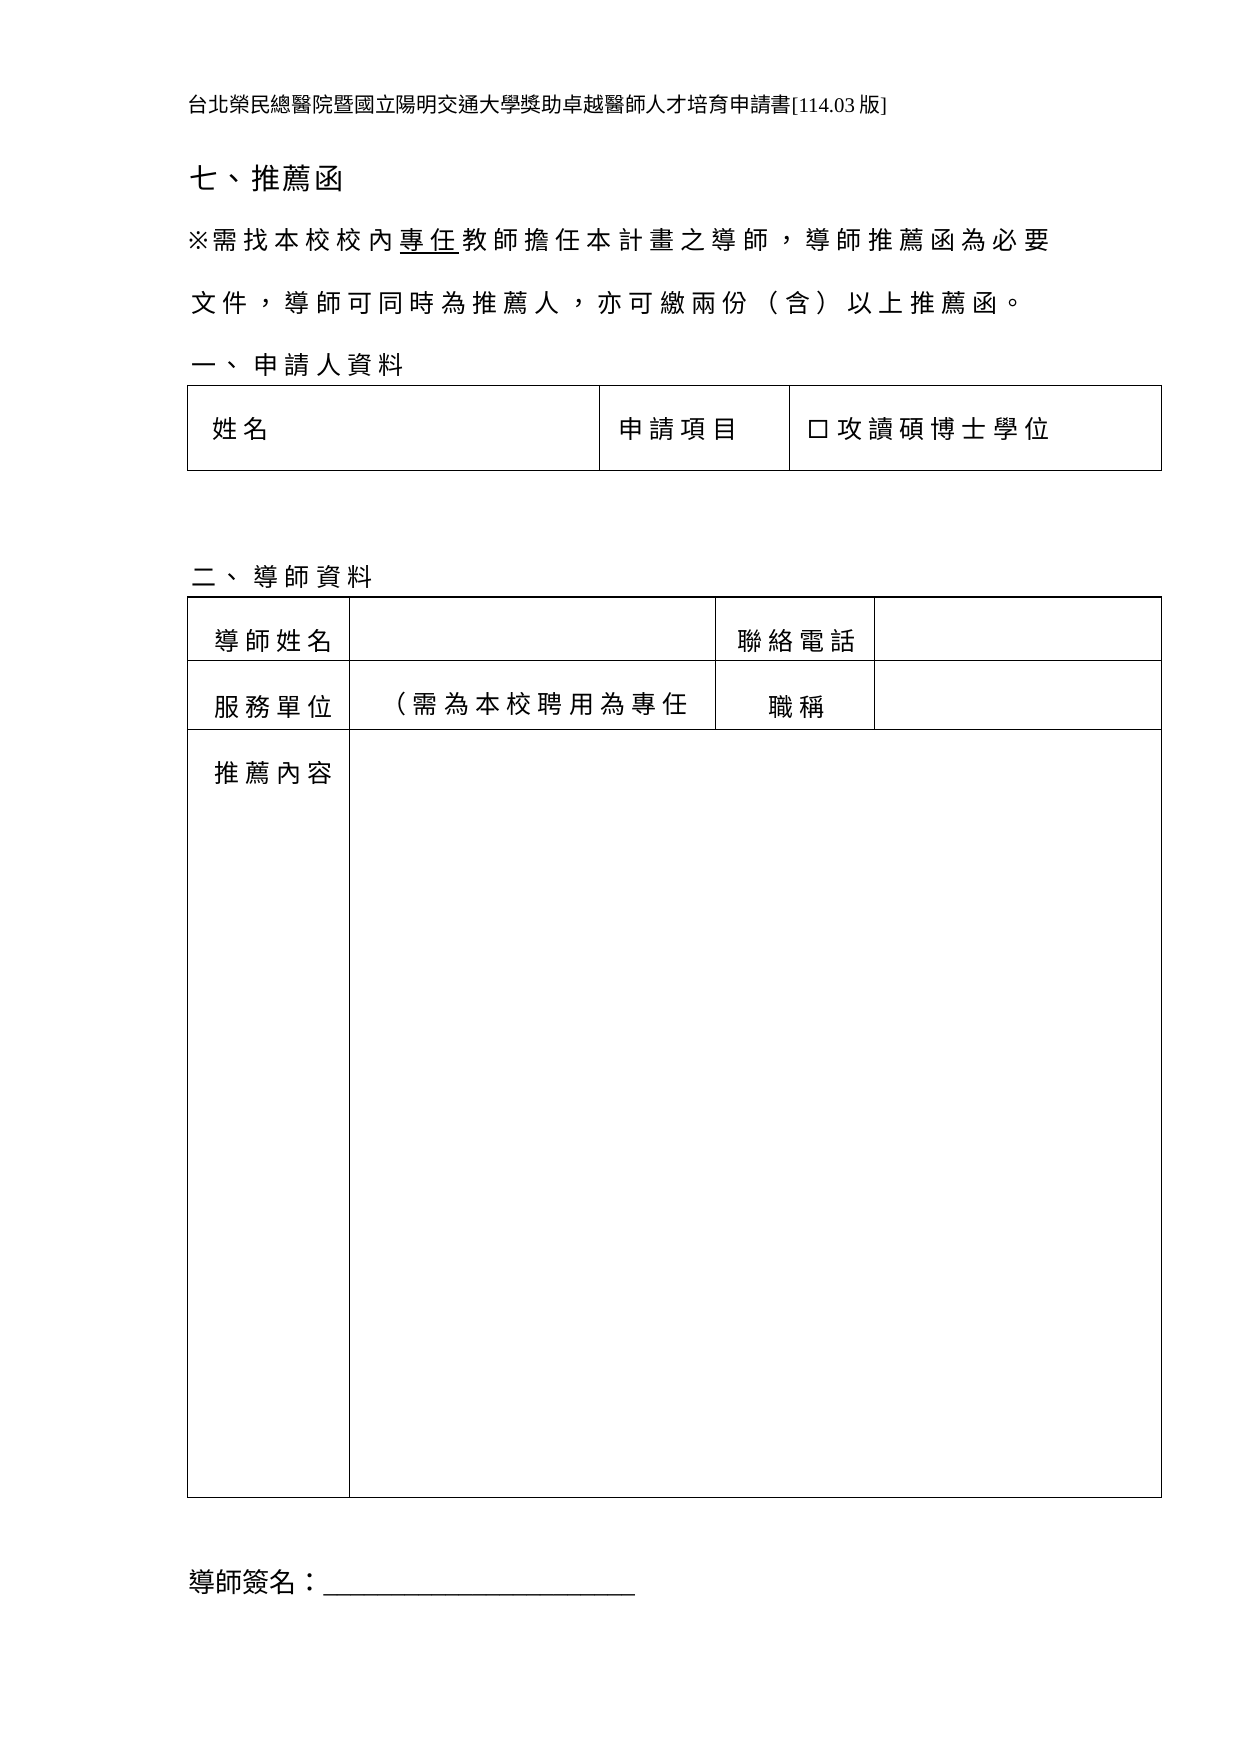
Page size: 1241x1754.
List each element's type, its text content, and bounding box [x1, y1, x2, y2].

table_cell [350, 730, 1161, 1497]
table_header [875, 598, 1161, 660]
table_cell （需為本校聘用為專任教師之單位） [350, 661, 715, 729]
table_header [350, 598, 715, 660]
text 一、申請人資料 [188, 322, 1052, 385]
text 導師簽名：_______________________ [188, 1561, 1052, 1600]
table_cell 職稱 [716, 661, 874, 729]
table_header 導師姓名 [188, 598, 349, 660]
table_cell 服務單位 [188, 661, 349, 729]
table_header 姓名 [188, 386, 599, 470]
table_cell [875, 661, 1161, 729]
table_header 申請項目 [600, 386, 789, 470]
text 二、導師資料 [188, 534, 1052, 596]
text ※需找本校校內專任教師擔任本計畫之導師，導師推薦函為必要文件，導師可同時為推薦人，亦可繳兩份（含）以上推薦函。 [188, 197, 1052, 322]
text 七、推薦函 [188, 135, 1027, 197]
table_header 攻讀碩博士學位 其他 [790, 386, 1161, 470]
table_header 聯絡電話 [716, 598, 874, 660]
table_cell 推薦內容 [188, 730, 349, 1497]
